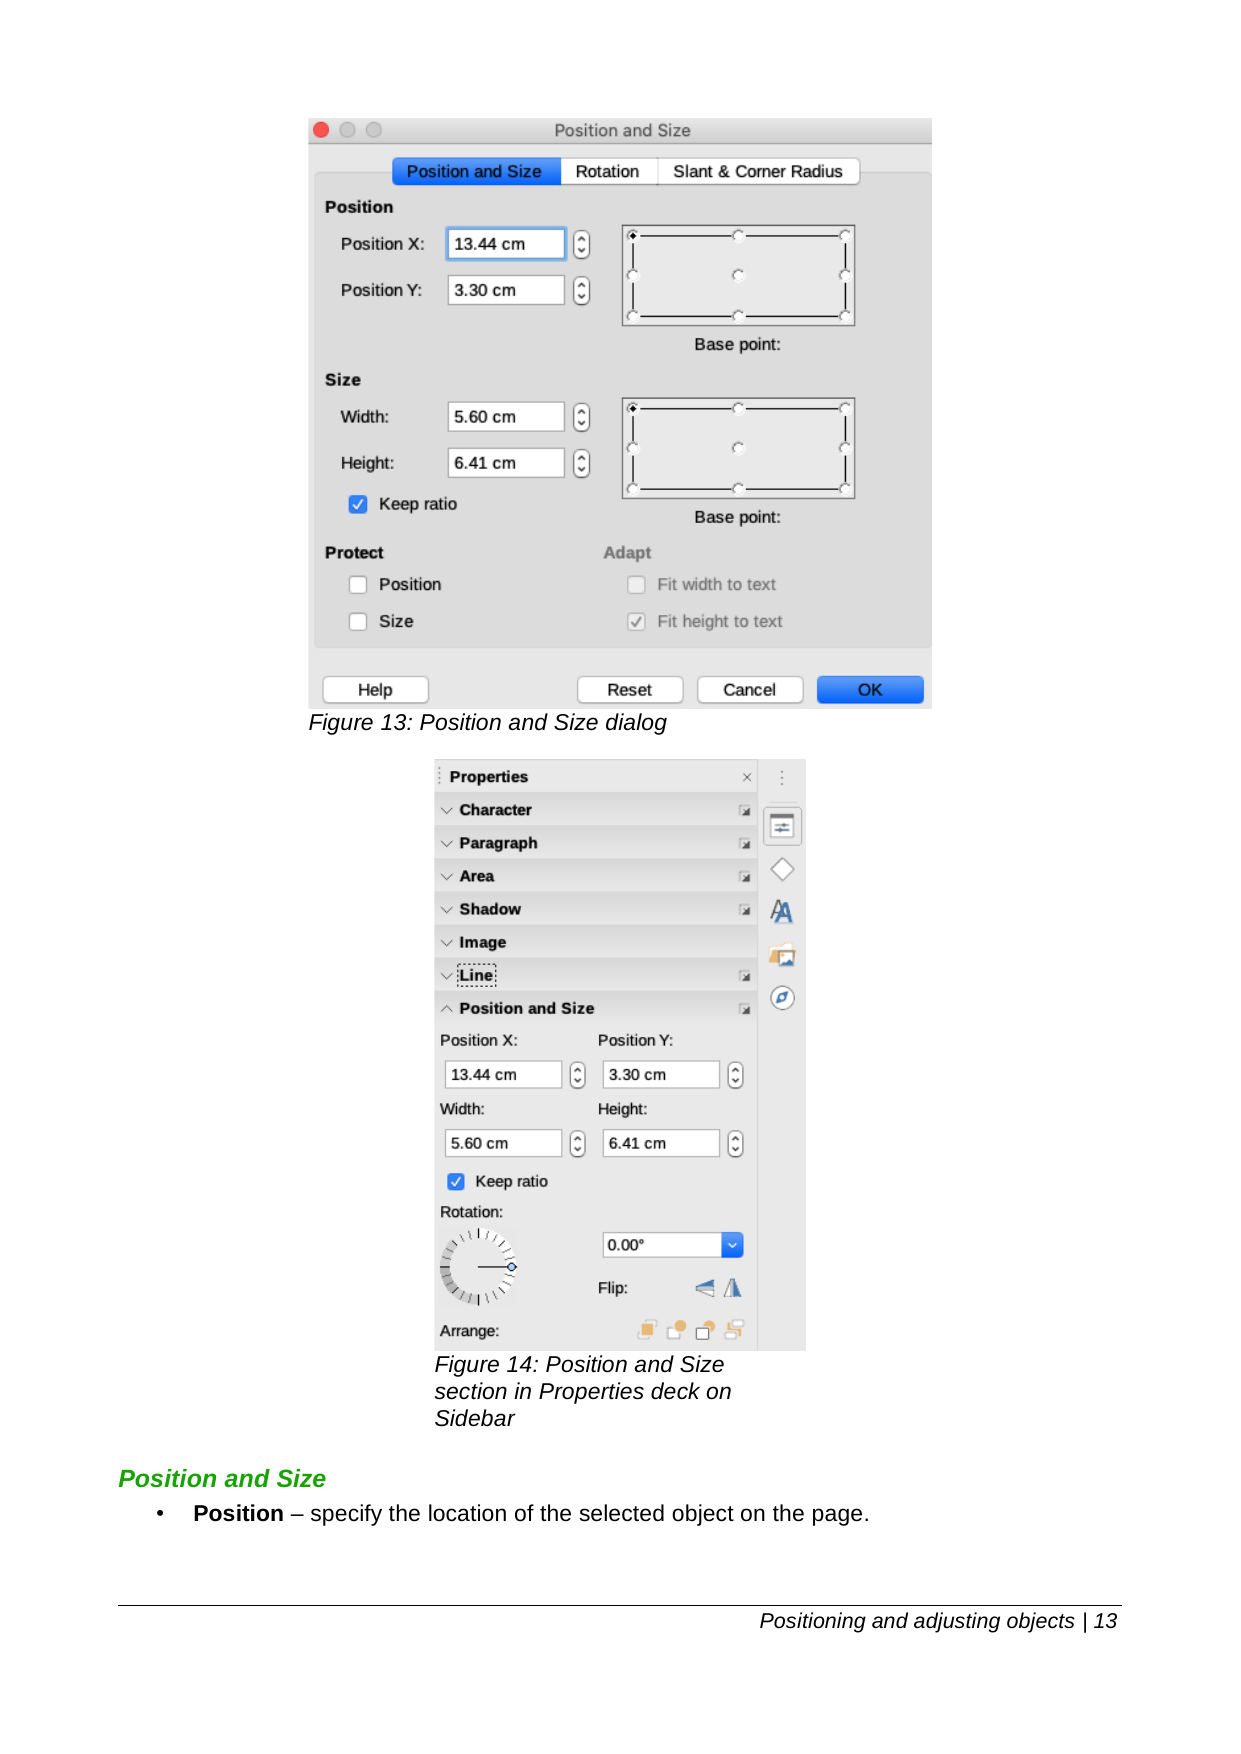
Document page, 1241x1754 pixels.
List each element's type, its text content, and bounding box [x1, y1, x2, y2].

list Position – specify the location of the selected object on the page. [156, 1499, 1122, 1526]
text Figure 14: Position and Size section in Properties deck on Sidebar [434, 1351, 806, 1431]
picture [434, 759, 806, 1351]
text Figure 13: Position and Size dialog [308, 709, 932, 736]
subtitle Position and Size [118, 1464, 1122, 1493]
picture [308, 118, 932, 709]
